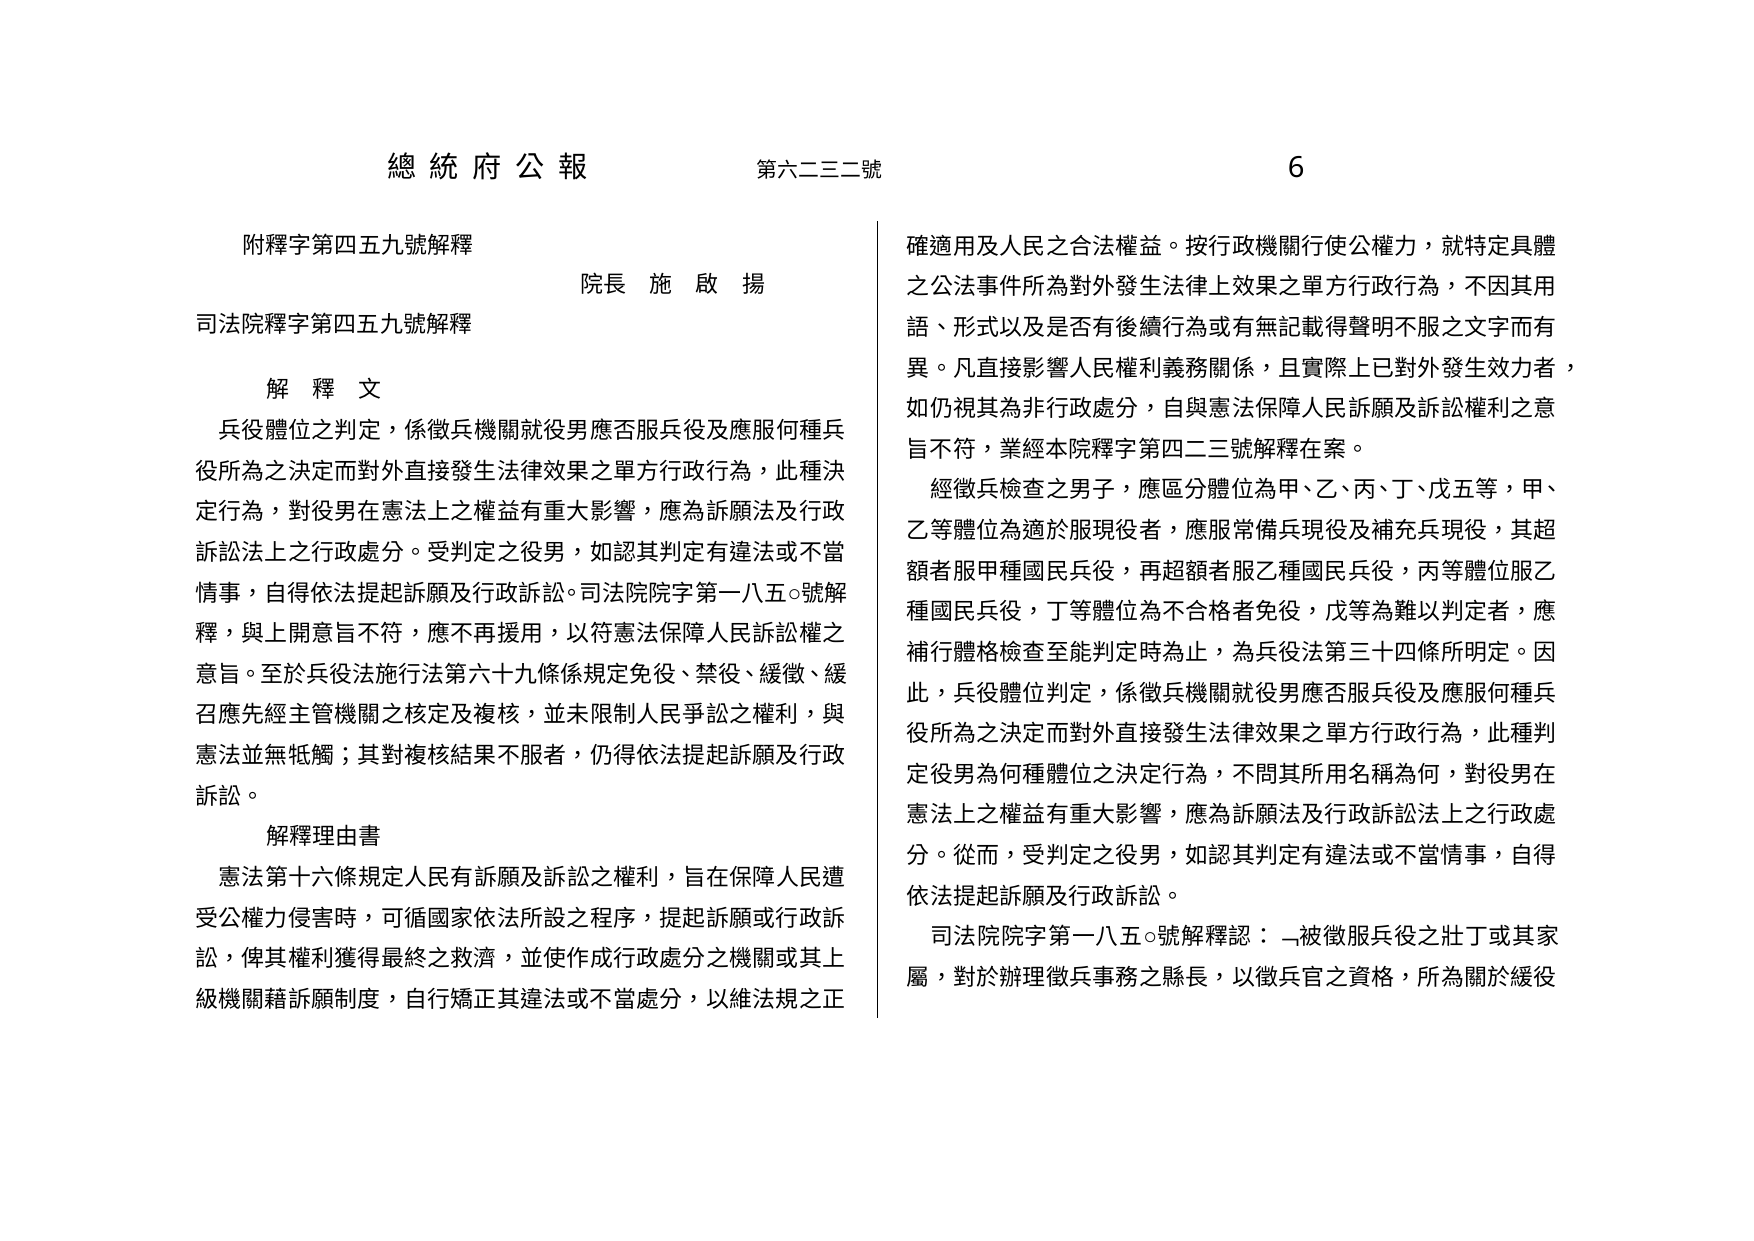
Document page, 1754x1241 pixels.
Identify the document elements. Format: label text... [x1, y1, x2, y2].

text 經徵兵檢查之男子，應區分體位為甲、乙、丙、丁、戊五等，甲、乙等體位為適於服現役者，應服常備兵現役及補充兵現役，其超額者服甲種國民兵役，再超額者服乙種國民兵役，丙等體位服乙種國民兵役，丁等體位為不合格者免役，戊等為難以判定者，應補行體格檢查至能判定時為止，為兵役法第三十四條所明定。因此，兵役體位判定，係徵兵機關就役男應否服兵役及應服何種兵役所為之決定而對外直接發生法律效果之單方行政行為，此種判定役男為何種體位之決定行為，不問其所用名稱為何，對役男在憲法上之權益有重大影響，應為訴願法及行政訴訟法上之行政處分。從而，受判定之役男，如認其判定有違法或不當情事，自得依法提起訴願及行政訴訟。 [907, 465, 1559, 912]
text 解 釋 文 [195, 365, 847, 406]
text 解釋理由書 [266, 812, 847, 853]
text 兵役體位之判定，係徵兵機關就役男應否服兵役及應服何種兵役所為之決定而對外直接發生法律效果之單方行政行為，此種決定行為，對役男在憲法上之權益有重大影響，應為訴願法及行政訴訟法上之行政處分。受判定之役男，如認其判定有違法或不當情事，自得依法提起訴願及行政訴訟。司法院院字第一八五○號解釋，與上開意旨不符，應不再援用，以符憲法保障人民訴訟權之意旨。至於兵役法施行法第六十九條係規定免役、禁役、緩徵、緩召應先經主管機關之核定及複核，並未限制人民爭訟之權利，與憲法並無牴觸；其對複核結果不服者，仍得依法提起訴願及行政訴訟。 [195, 406, 847, 812]
text 司法院釋字第四五九號解釋 [195, 301, 847, 340]
text 附釋字第四五九號解釋 [195, 222, 847, 261]
text 司法院院字第一八五○號解釋認：﹁被徵服兵役之壯丁或其家屬，對於辦理徵兵事務之縣長，以徵兵官之資格，所為關於緩役 [907, 912, 1559, 993]
text 憲法第十六條規定人民有訴願及訴訟之權利，旨在保障人民遭受公權力侵害時，可循國家依法所設之程序，提起訴願或行政訴訟，俾其權利獲得最終之救濟，並使作成行政處分之機關或其上級機關藉訴願制度，自行矯正其違法或不當處分，以維法規之正確適用及人民之合法權益。按行政機關行使公權力，就特定具體之公法事件所為對外發生法律上效果之單方行政行為，不因其用語、形式以及是否有後續行為或有無記載得聲明不服之文字而有異。凡直接影響人民權利義務關係，且實際上已對外發生效力者，如仍視其為非行政處分，自與憲法保障人民訴願及訴訟權利之意旨不符，業經本院釋字第四二三號解釋在案。 [907, 222, 1559, 465]
text 院長 施 啟 揚 [195, 261, 765, 301]
text 憲法第十六條規定人民有訴願及訴訟之權利，旨在保障人民遭受公權力侵害時，可循國家依法所設之程序，提起訴願或行政訴訟，俾其權利獲得最終之救濟，並使作成行政處分之機關或其上級機關藉訴願制度，自行矯正其違法或不當處分，以維法規之正確適用及人民之合法權益。按行政機關行使公權力，就特定具體之公法事件所為對外發生法律上效果之單方行政行為，不因其用語、形式以及是否有後續行為或有無記載得聲明不服之文字而有異。凡直接影響人民權利義務關係，且實際上已對外發生效力者，如仍視其為非行政處分，自與憲法保障人民訴願及訴訟權利之意旨不符，業經本院釋字第四二三號解釋在案。 [195, 853, 847, 1015]
